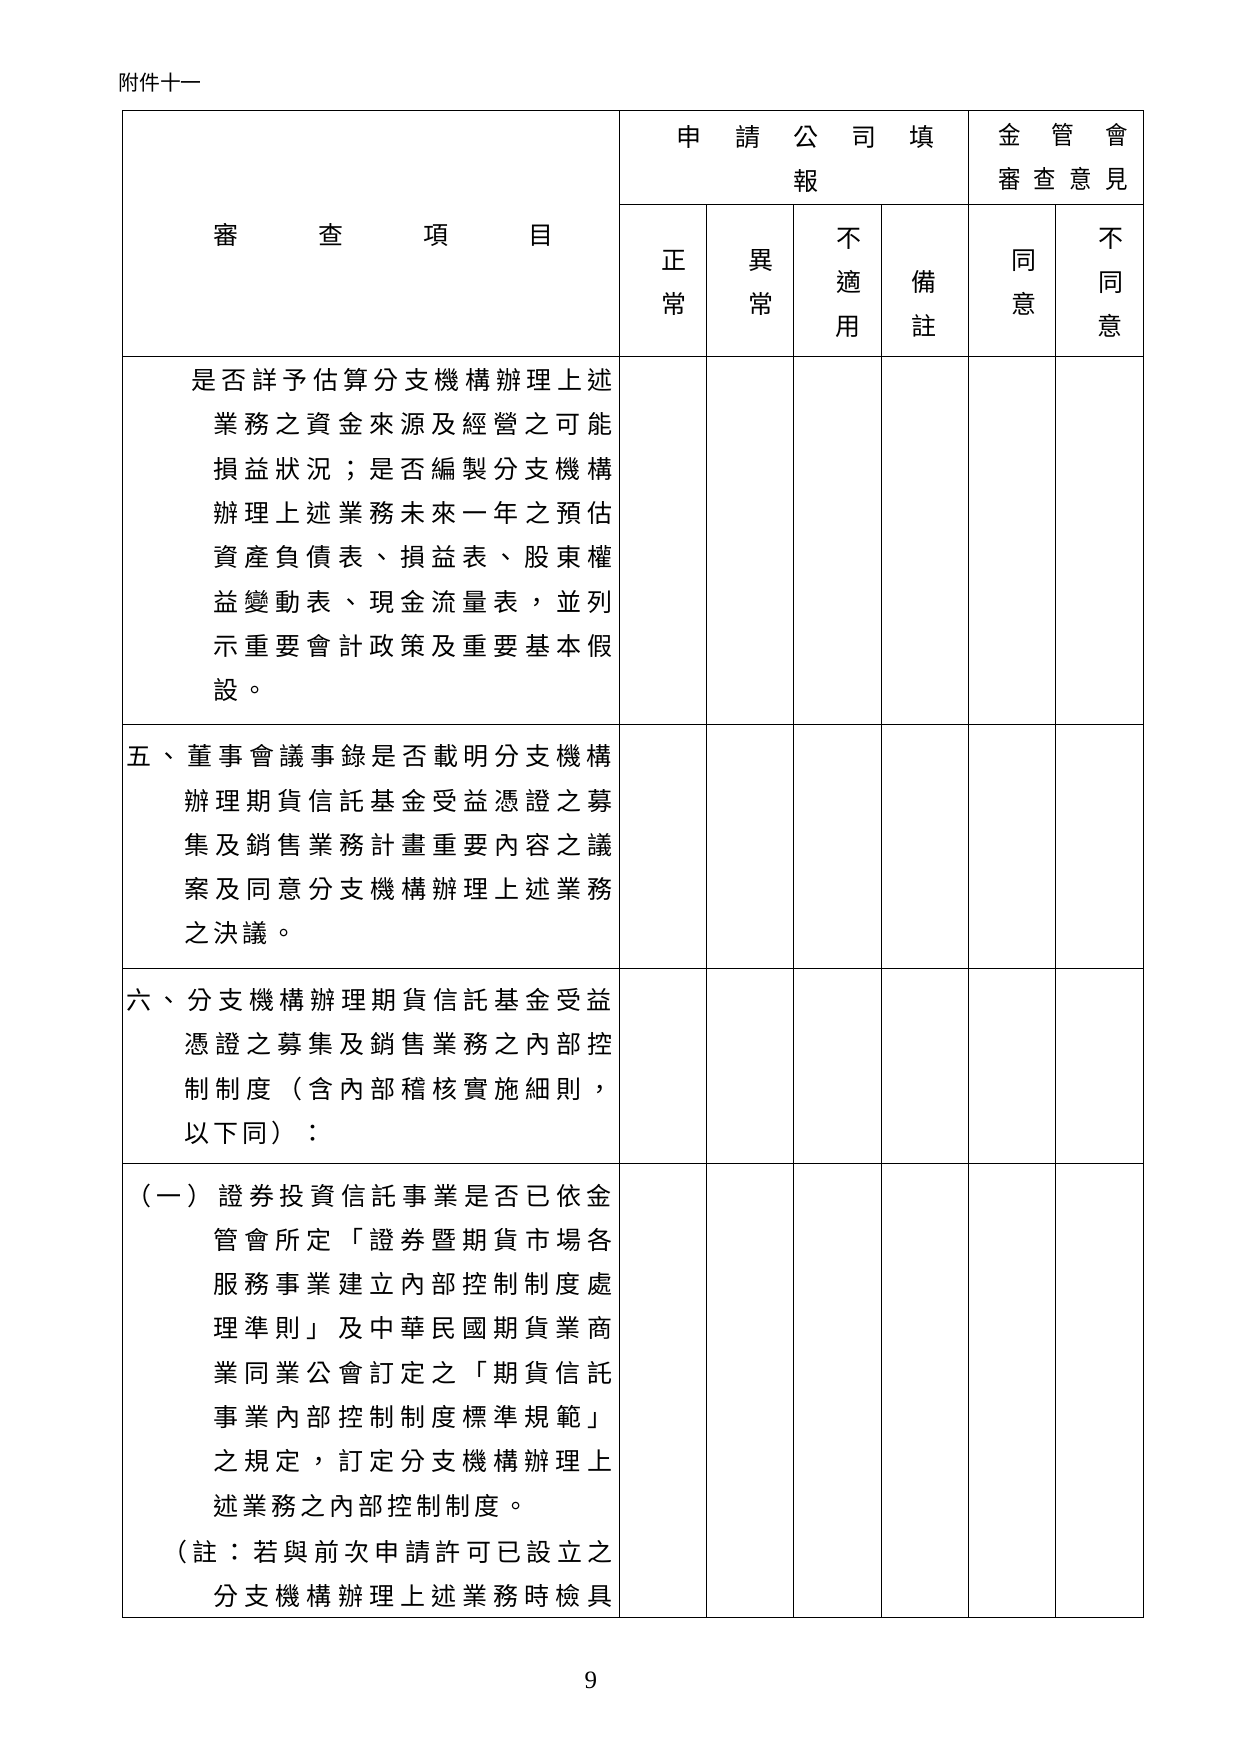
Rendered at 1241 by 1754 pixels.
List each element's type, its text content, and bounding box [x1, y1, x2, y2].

table_cell [882, 1164, 968, 1617]
table_cell 不同意 [1056, 205, 1143, 356]
table_cell 正 常 [620, 205, 706, 356]
table_cell [707, 1164, 793, 1617]
table_cell [794, 969, 881, 1163]
table_cell [794, 357, 881, 723]
table_header 申 請 公 司 填 報 [620, 111, 968, 204]
table_cell [882, 357, 968, 723]
table_cell [707, 725, 793, 967]
table_cell 異 常 [707, 205, 793, 356]
table_cell 不適用 [794, 205, 881, 356]
table_cell [1056, 969, 1143, 1163]
table_cell [620, 969, 706, 1163]
table_cell [1056, 357, 1143, 723]
table_cell [707, 969, 793, 1163]
table_cell [620, 357, 706, 723]
table_header 金管會 審查意見 [969, 111, 1143, 204]
table_cell 五、董事會議事錄是否載明分支機構辦理期貨信託基金受益憑證之募集及銷售業務計畫重要內容之議案及同意分支機構辦理上述業務之決議。 [123, 725, 619, 967]
table_cell [882, 725, 968, 967]
table_cell [969, 725, 1055, 967]
table_cell 備 註 [882, 205, 968, 356]
table_cell [969, 357, 1055, 723]
table_cell [969, 969, 1055, 1163]
table_header 審查項目 [123, 111, 619, 356]
table_cell [969, 1164, 1055, 1617]
table_cell 六、分支機構辦理期貨信託基金受益憑證之募集及銷售業務之內部控制制度（含內部稽核實施細則，以下同）： [123, 969, 619, 1163]
table_cell 是否詳予估算分支機構辦理上述業務之資金來源及經營之可能損益狀況；是否編製分支機構辦理上述業務未來一年之預估資產負債表、損益表、股東權益變動表、現金流量表，並列示重要會計政策及重要基本假設。 [123, 357, 619, 723]
table_cell [1056, 725, 1143, 967]
table_cell [620, 1164, 706, 1617]
table_cell [707, 357, 793, 723]
table_cell 同意 [969, 205, 1055, 356]
table_cell [882, 969, 968, 1163]
table_cell （一）證券投資信託事業是否已依金管會所定「證券暨期貨市場各服務事業建立內部控制制度處理準則」及中華民國期貨業商業同業公會訂定之「期貨信託事業內部控制制度標準規範」之規定，訂定分支機構辦理上述業務之內部控制制度。 （註：若與前次申請許可已設立之分支機構辦理上述業務時檢具 [123, 1164, 619, 1617]
table_cell [620, 725, 706, 967]
table_cell [1056, 1164, 1143, 1617]
table_cell [794, 725, 881, 967]
table_cell [794, 1164, 881, 1617]
